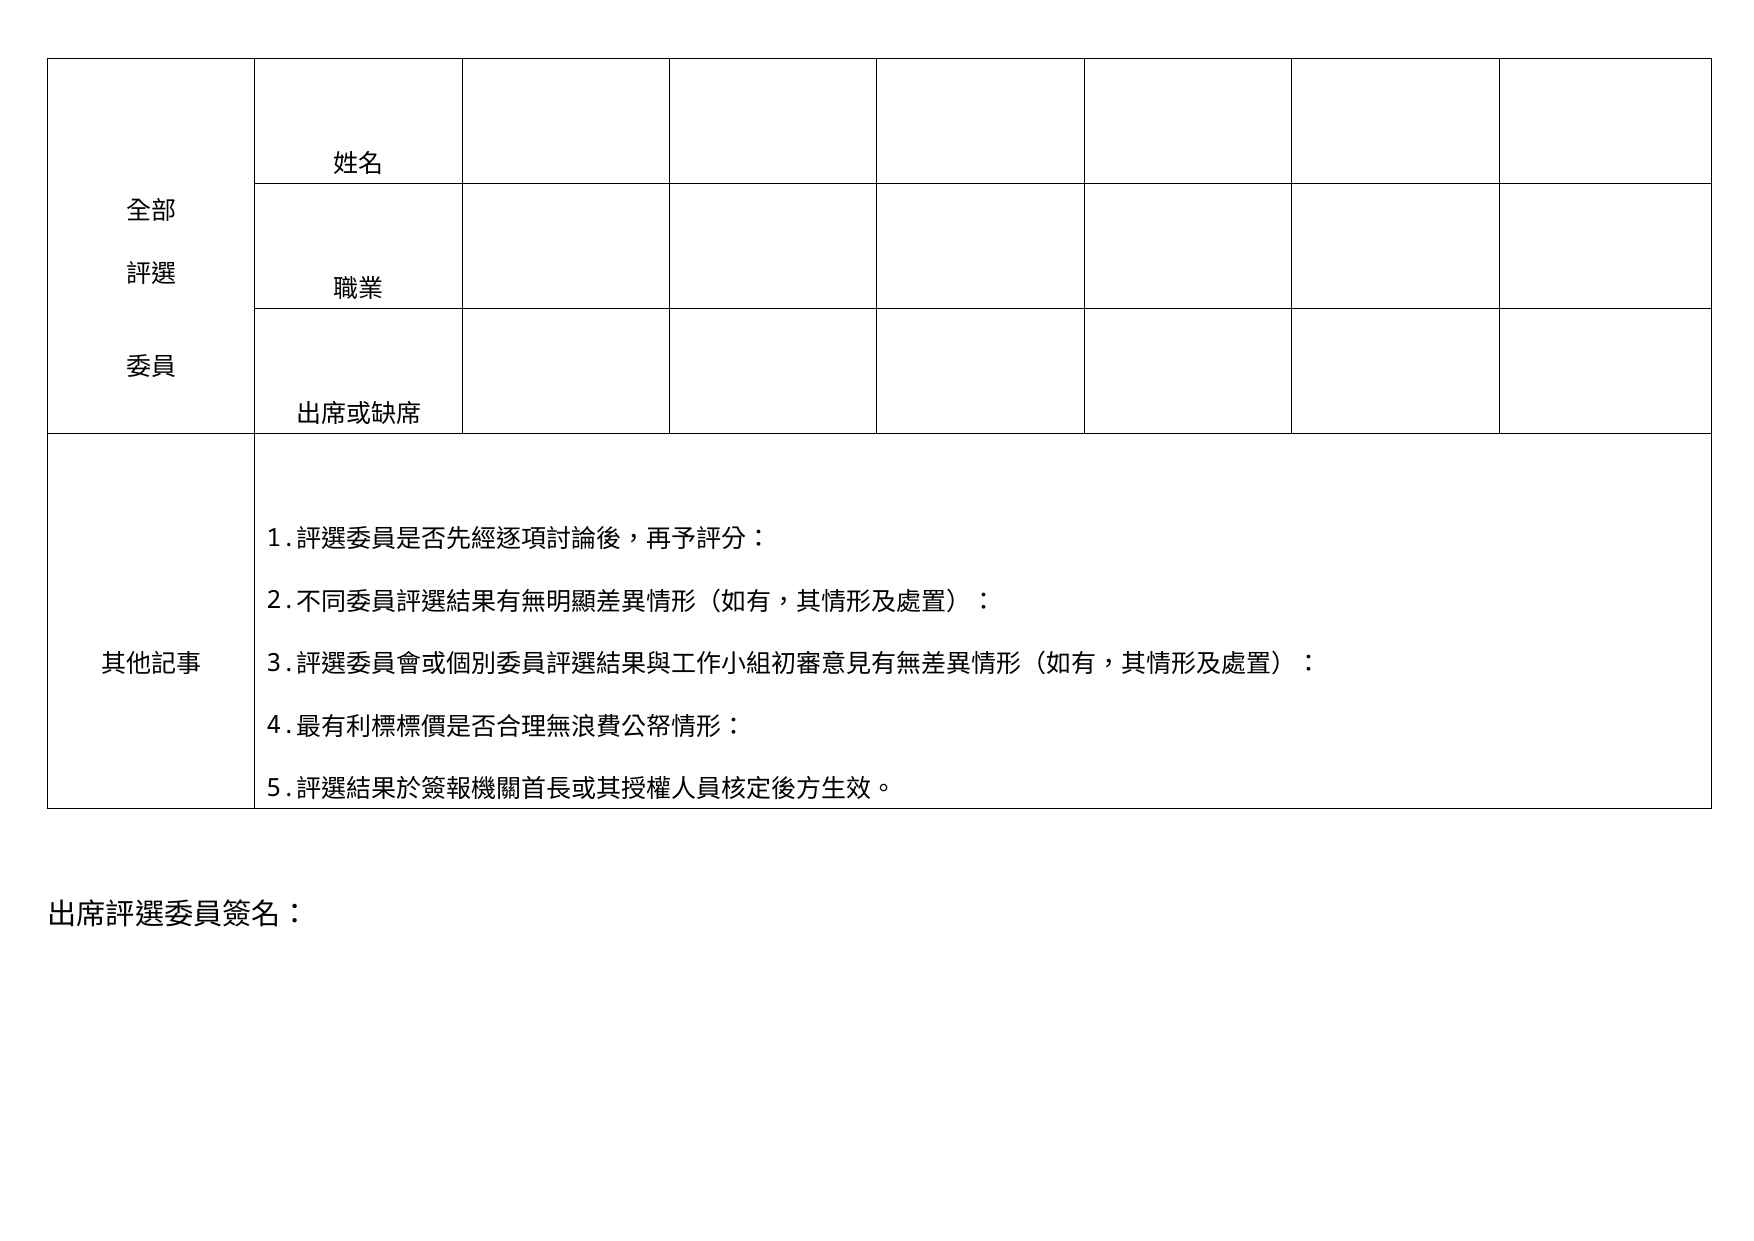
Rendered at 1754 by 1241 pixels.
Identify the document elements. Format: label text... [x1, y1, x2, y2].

table_cell [1292, 309, 1499, 433]
table_cell [463, 309, 669, 433]
table_cell [1500, 59, 1711, 183]
table_cell [877, 184, 1084, 308]
table_cell [463, 59, 669, 183]
table_cell [1085, 309, 1291, 433]
table_cell 出席或缺席 [255, 309, 462, 433]
table_cell [1085, 184, 1291, 308]
table_cell 全部 評選 委員 [48, 59, 254, 433]
table_cell 職業 [255, 184, 462, 308]
text 出席評選委員簽名： [47, 870, 1707, 933]
table_cell [1292, 59, 1499, 183]
table_cell [463, 184, 669, 308]
table_cell [670, 59, 876, 183]
table_cell 其他記事 [48, 434, 254, 808]
table_cell [877, 59, 1084, 183]
table_cell [1292, 184, 1499, 308]
table_cell [877, 309, 1084, 433]
table_cell [1085, 59, 1291, 183]
table_cell [670, 184, 876, 308]
table_cell [670, 309, 876, 433]
table_cell [1500, 309, 1711, 433]
table_cell 1.評選委員是否先經逐項討論後，再予評分： 2.不同委員評選結果有無明顯差異情形（如有，其情形及處置）： 3.評選委員會或個別委員評選結果與工作小組初審意見有無差異情形（如有，其情形及處置）： 4.最有利標標價是否合理無浪費公帑情形： 5.評選結果於簽報機關首長或其授權人員核定後方生效。 [255, 434, 1711, 808]
table_cell [1500, 184, 1711, 308]
table_cell 姓名 [255, 59, 462, 183]
